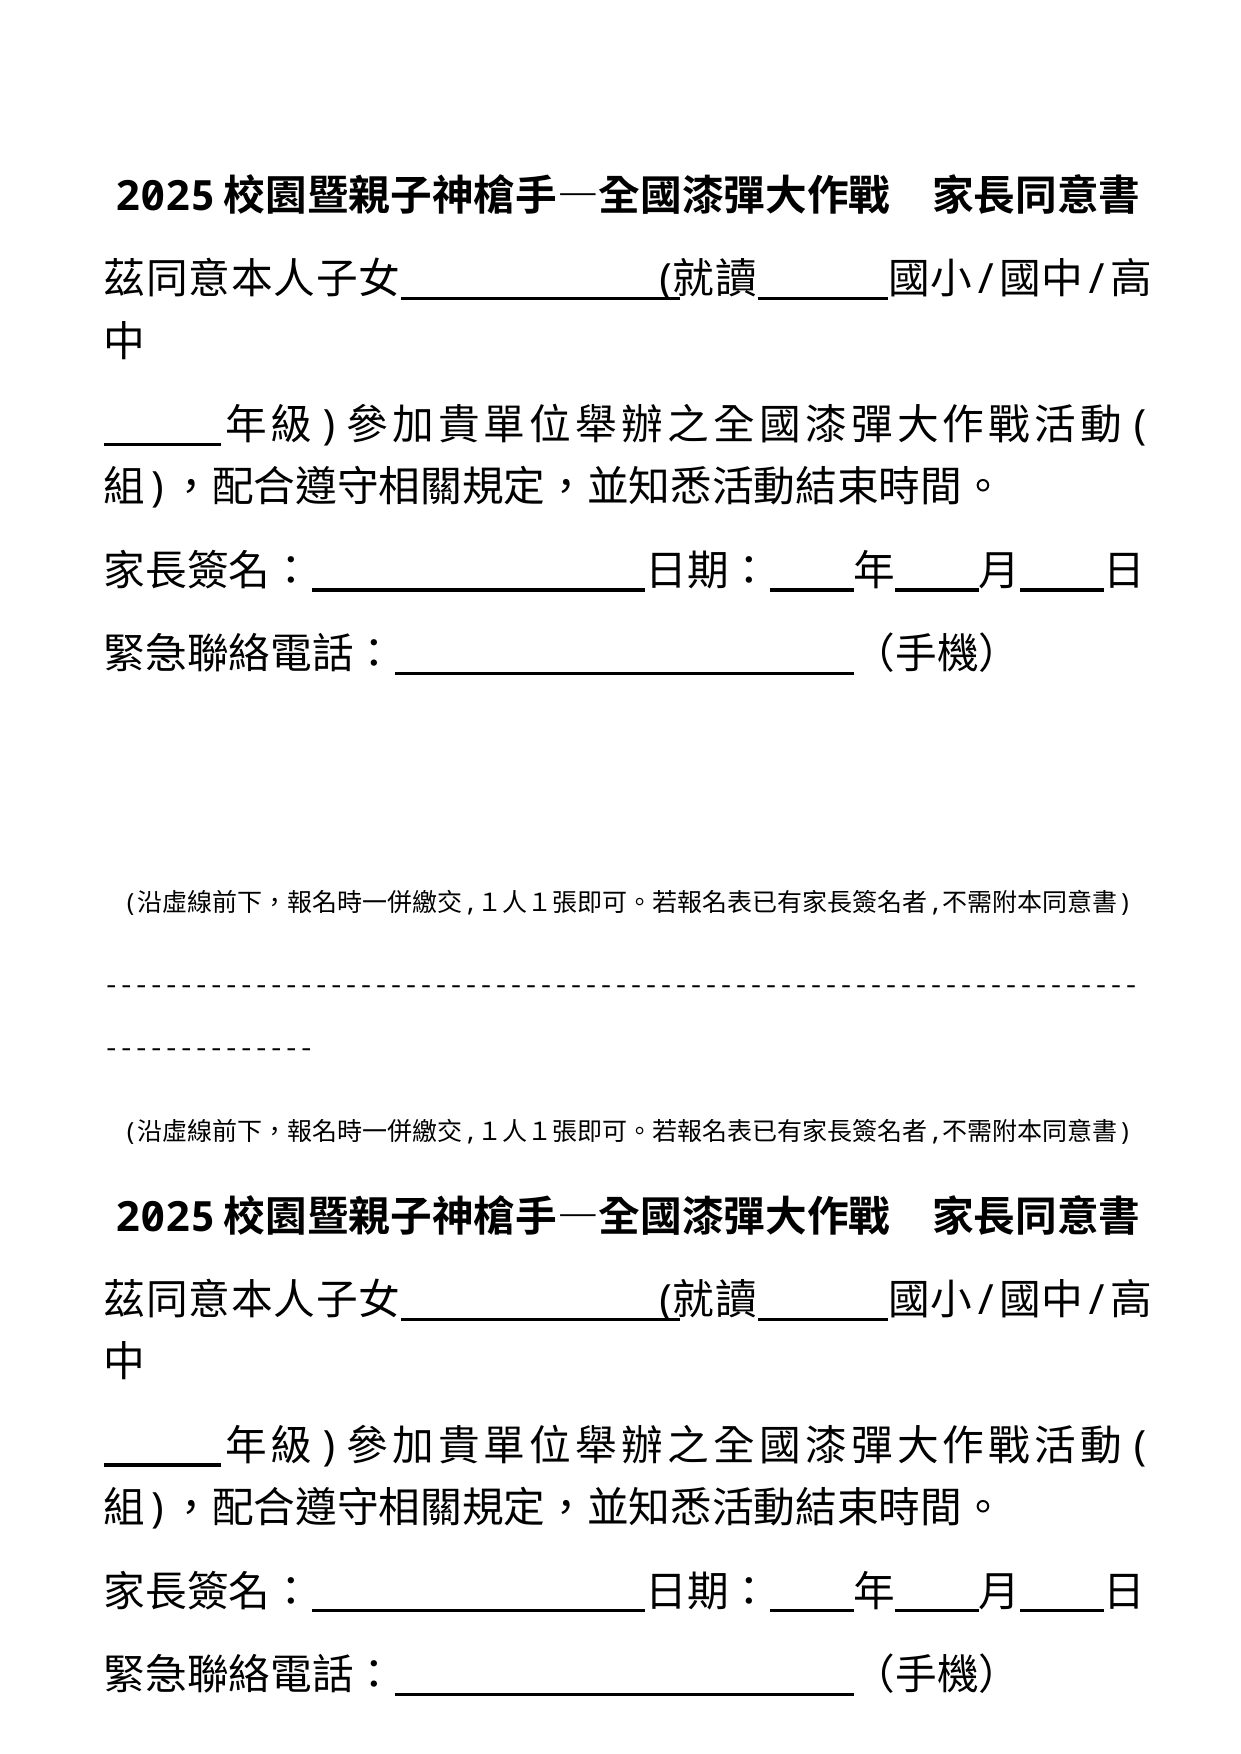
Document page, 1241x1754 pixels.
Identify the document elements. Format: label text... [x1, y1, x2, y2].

text ----------------------------------------------------------------------------------- [103, 942, 1152, 1067]
text 家長簽名： 日期： 年 月 日 [103, 1546, 1152, 1609]
text 緊急聯絡電話： （手機） [103, 609, 1152, 671]
text 緊急聯絡電話： （手機） [103, 1629, 1152, 1692]
text (沿虛線前下，報名時一併繳交,１人１張即可。若報名表已有家長簽名者,不需附本同意書) [103, 1088, 1152, 1150]
text 年級)參加貴單位舉辦之全國漆彈大作戰活動( 組)，配合遵守相關規定，並知悉活動結束時間。 [103, 379, 1152, 504]
text 2025校園暨親子神槍手—全國漆彈大作戰 家長同意書 [103, 150, 1152, 213]
text 2025校園暨親子神槍手—全國漆彈大作戰 家長同意書 [103, 1171, 1152, 1234]
text (沿虛線前下，報名時一併繳交,１人１張即可。若報名表已有家長簽名者,不需附本同意書) [103, 859, 1152, 921]
text 茲同意本人子女 (就讀 國小/國中/高中 [103, 1254, 1152, 1379]
text 茲同意本人子女 (就讀 國小/國中/高中 [103, 234, 1152, 359]
text 家長簽名： 日期： 年 月 日 [103, 525, 1152, 588]
text 年級)參加貴單位舉辦之全國漆彈大作戰活動( 組)，配合遵守相關規定，並知悉活動結束時間。 [103, 1400, 1152, 1525]
